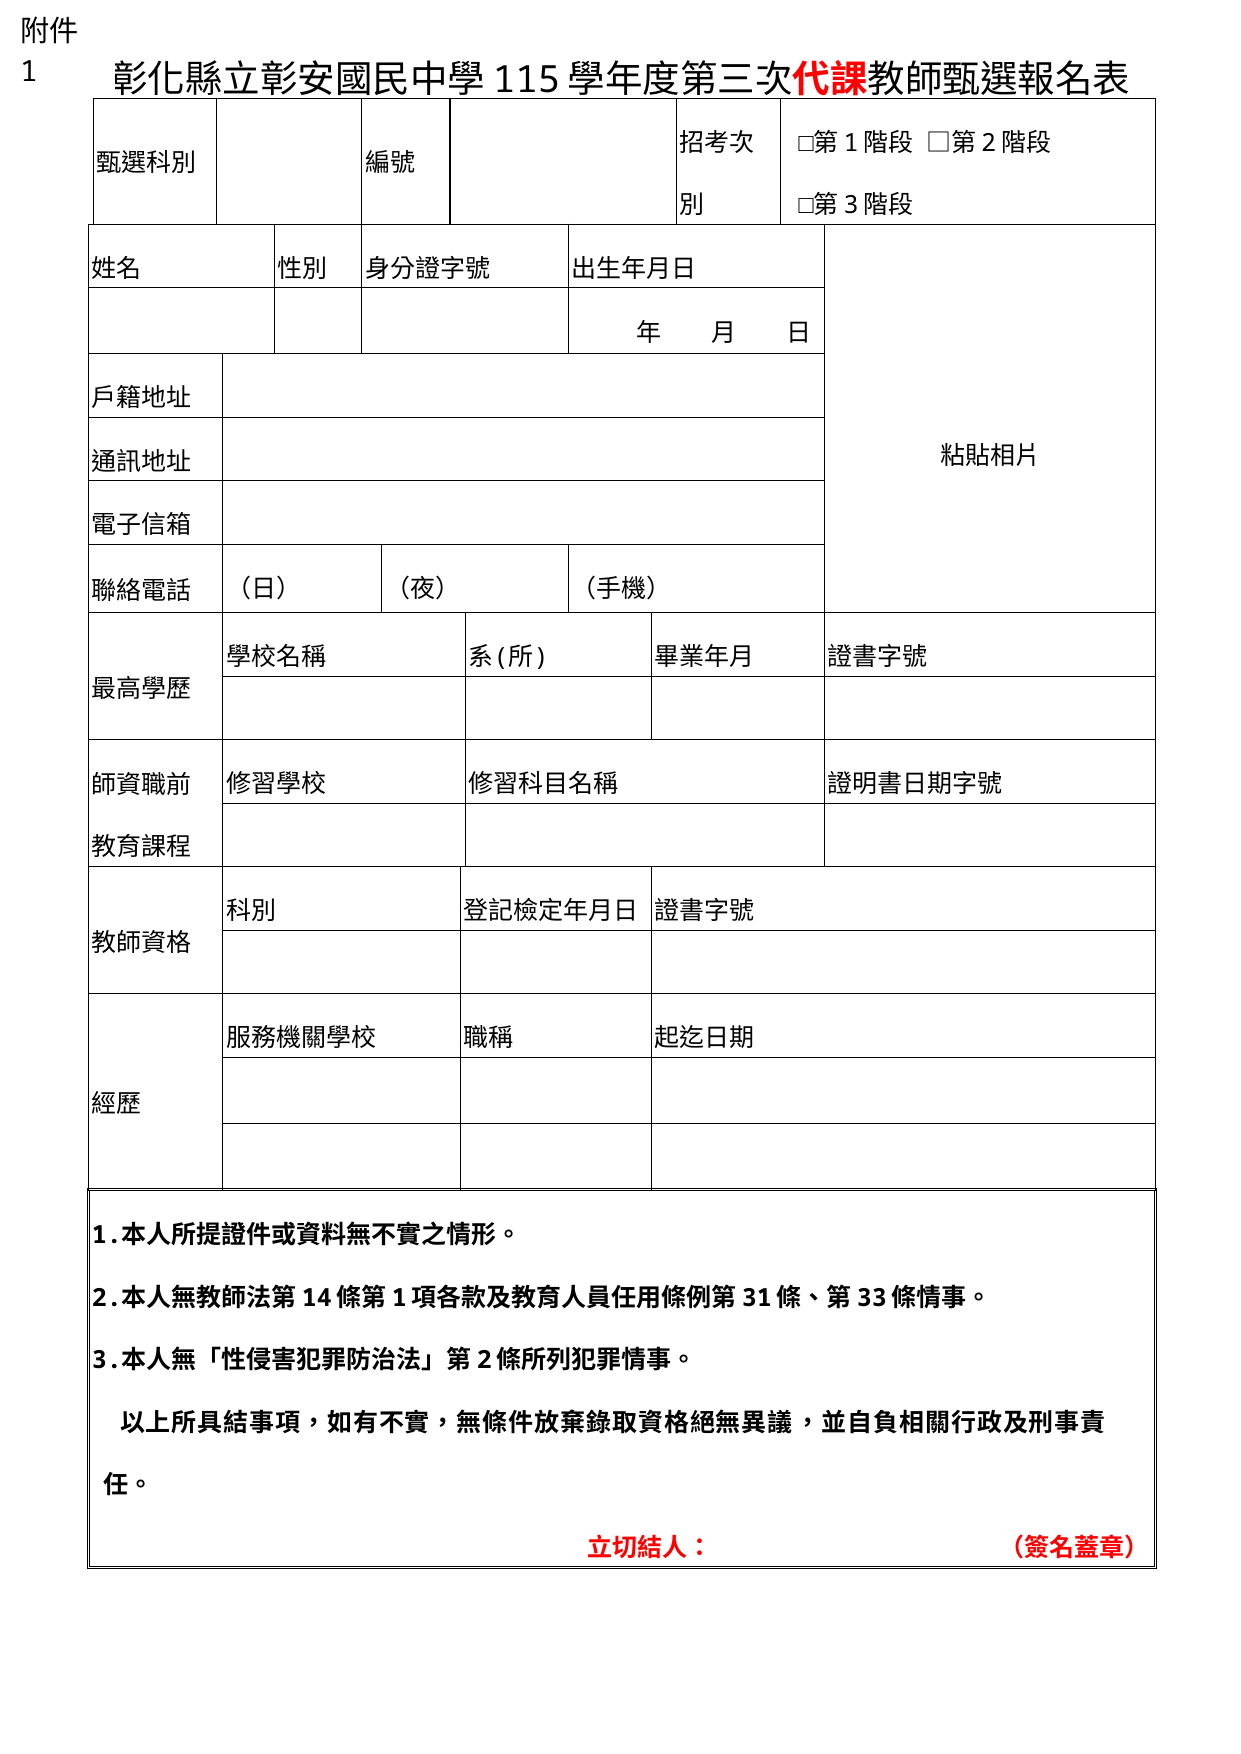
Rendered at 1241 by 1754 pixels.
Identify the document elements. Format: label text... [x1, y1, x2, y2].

table_cell [825, 677, 1155, 739]
table_cell [362, 288, 568, 353]
table_cell 系(所) [466, 613, 651, 676]
table_cell [461, 1124, 651, 1188]
table_cell （日） [223, 545, 381, 612]
table_header [89, 98, 93, 223]
table_cell 證書字號 [825, 613, 1155, 676]
table_cell 師資職前 教育課程 [89, 740, 222, 866]
table_cell 起迄日期 [652, 994, 1155, 1057]
table_cell 粘貼相片 [825, 225, 1155, 612]
table_cell 職稱 [461, 994, 651, 1057]
table_header 甄選科別 [94, 99, 216, 223]
text 彰化縣立彰安國民中學115學年度第三次代課教師甄選報名表 [5, 0, 1152, 97]
table_cell 通訊地址 [89, 418, 222, 480]
table_cell [223, 1124, 460, 1188]
table_cell [275, 288, 361, 353]
table_cell 證明書日期字號 [825, 740, 1155, 803]
table_cell 科別 [223, 867, 460, 930]
table_cell 修習學校 [223, 740, 465, 803]
table_cell 姓名 [89, 225, 274, 287]
table_cell [223, 481, 824, 544]
table_cell [223, 804, 465, 866]
table_header [217, 99, 361, 223]
table_header 招考次別 [677, 99, 780, 223]
table_cell [652, 1058, 1155, 1122]
table_cell [223, 418, 824, 480]
table_cell [652, 677, 824, 739]
table_cell 聯絡電話 [89, 545, 222, 612]
table_cell [652, 1124, 1155, 1188]
table_cell 身分證字號 [362, 225, 568, 287]
table_cell [466, 804, 824, 866]
table_cell （手機） [569, 545, 824, 612]
table_cell 服務機關學校 [223, 994, 460, 1057]
table_cell 登記檢定年月日 [461, 867, 651, 930]
table_header 以上所具結事項，如有不實，無條件放棄錄取資格絕無異議，並自負相關行政及刑事責任。 [92, 1379, 1118, 1504]
table_cell [223, 354, 824, 417]
table_header □第1階段 □第2階段 □第3階段 [781, 99, 1155, 223]
table_cell [466, 677, 651, 739]
table_cell [652, 931, 1155, 993]
table_cell [461, 931, 651, 993]
table_cell 性別 [275, 225, 361, 287]
text 附件1 [20, 7, 100, 83]
table_header 編號 [362, 99, 449, 223]
table_cell [223, 931, 460, 993]
table_header [451, 99, 676, 223]
table_cell [825, 804, 1155, 866]
table_cell 戶籍地址 [89, 354, 222, 417]
table_cell [461, 1058, 651, 1122]
table_cell [223, 1058, 460, 1122]
table_cell [89, 288, 274, 353]
table_cell 電子信箱 [89, 481, 222, 544]
table_cell 學校名稱 [223, 613, 465, 676]
table_cell 證書字號 [652, 867, 1155, 930]
table_cell 畢業年月 [652, 613, 824, 676]
table_cell 教師資格 [89, 867, 222, 993]
table_cell 年 月 日 [569, 288, 824, 353]
table_cell 修習科目名稱 [466, 740, 824, 803]
table_cell 經歷 [89, 994, 222, 1188]
table_cell （夜） [382, 545, 568, 612]
table_cell 出生年月日 [569, 225, 824, 287]
table_cell 最高學歷 [89, 613, 222, 739]
table_cell 1.本人所提證件或資料無不實之情形。 2.本人無教師法第14條第1項各款及教育人員任用條例第31條、第33條情事。 3.本人無「性侵害犯罪防治法」第2條所列犯罪情事。 立切結人： （簽名蓋章） [90, 1191, 1154, 1566]
table_cell [223, 677, 465, 739]
